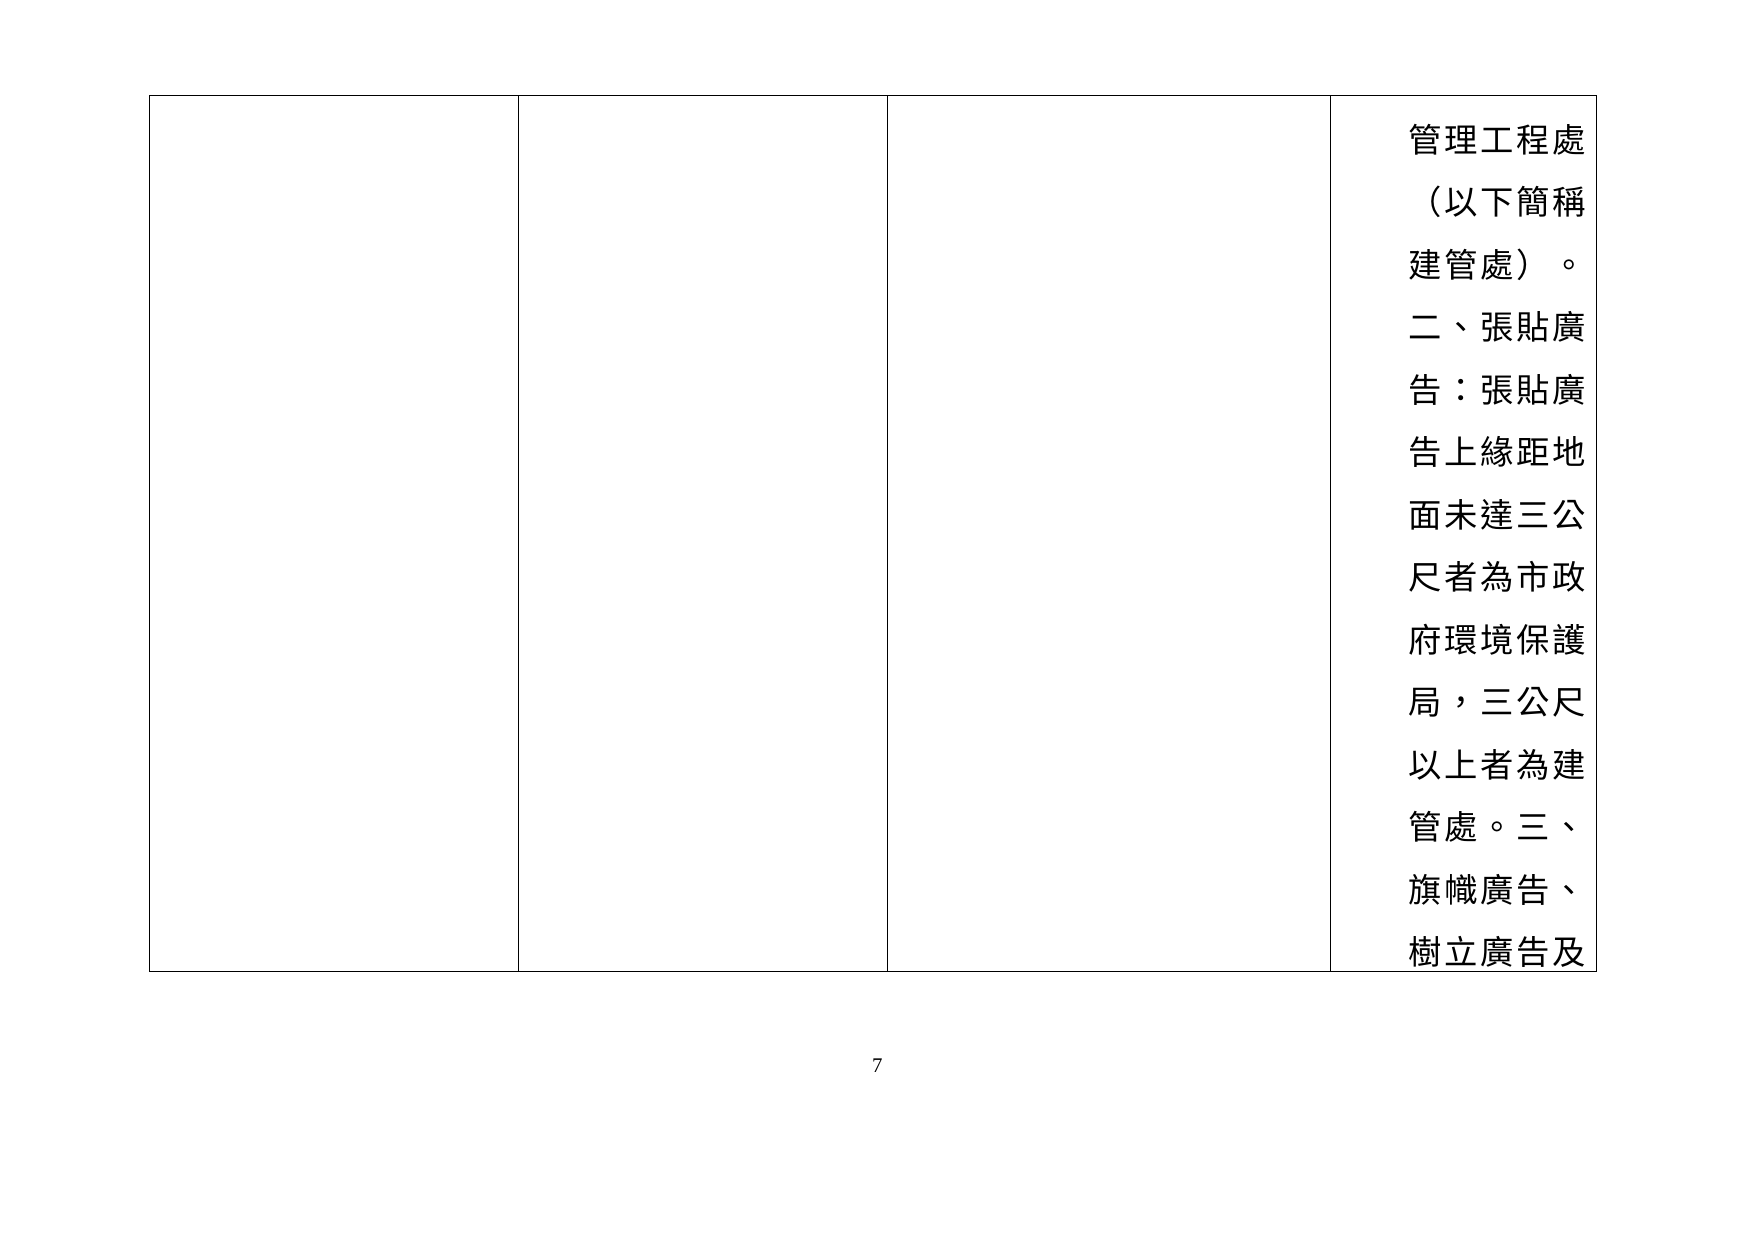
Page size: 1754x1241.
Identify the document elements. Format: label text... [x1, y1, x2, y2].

table_cell [519, 96, 887, 971]
table_cell [150, 96, 518, 971]
table_cell 管理工程處（以下簡稱建管處）。二、張貼廣告：張貼廣告上緣距地面未達三公尺者為市政府環境保護局，三公尺以上者為建管處。三、旗幟廣告、樹立廣告及 [1331, 96, 1596, 971]
table_cell [888, 96, 1330, 971]
